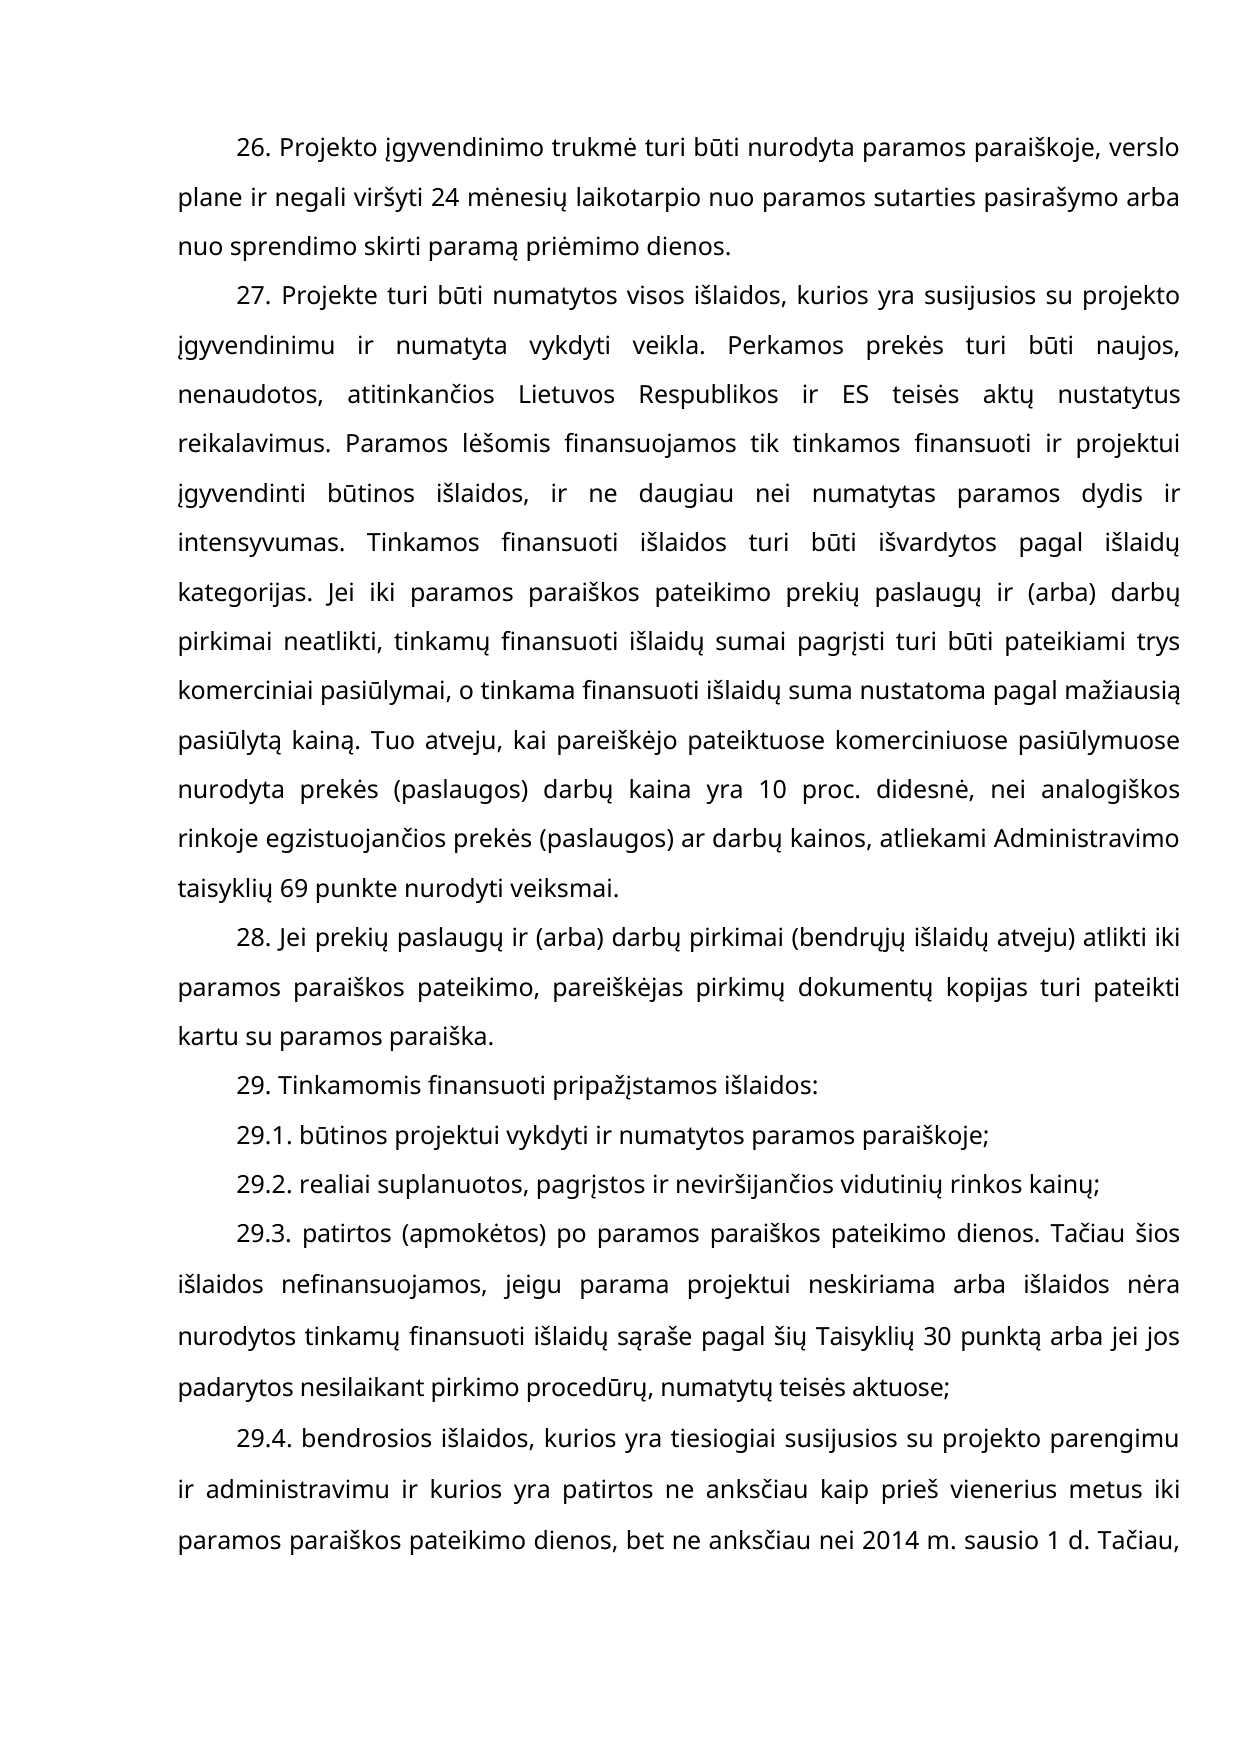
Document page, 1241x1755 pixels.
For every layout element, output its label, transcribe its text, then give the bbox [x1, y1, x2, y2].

text 29.4. bendrosios išlaidos, kurios yra tiesiogiai susijusios su projekto parengimu ir administravimu ir kurios yra patirtos ne anksčiau kaip prieš vienerius metus iki paramos paraiškos pateikimo dienos, bet ne anksčiau nei 2014 m. sausio 1 d. Tačiau, [177, 1420, 1181, 1556]
text 29.2. realiai suplanuotos, pagrįstos ir neviršijančios vidutinių rinkos kainų; [177, 1167, 1181, 1201]
text 27. Projekte turi būti numatytos visos išlaidos, kurios yra susijusios su projekto įgyvendinimu ir numatyta vykdyti veikla. Perkamos prekės turi būti naujos, nenaudotos, atitinkančios Lietuvos Respublikos ir ES teisės aktų nustatytus reikalavimus. Paramos lėšomis finansuojamos tik tinkamos finansuoti ir projektui įgyvendinti būtinos išlaidos, ir ne daugiau nei numatytas paramos dydis ir intensyvumas. Tinkamos finansuoti išlaidos turi būti išvardytos pagal išlaidų kategorijas. Jei iki paramos paraiškos pateikimo prekių paslaugų ir (arba) darbų pirkimai neatlikti, tinkamų finansuoti išlaidų sumai pagrįsti turi būti pateikiami trys komerciniai pasiūlymai, o tinkama finansuoti išlaidų suma nustatoma pagal mažiausią pasiūlytą kainą. Tuo atveju, kai pareiškėjo pateiktuose komerciniuose pasiūlymuose nurodyta prekės (paslaugos) darbų kaina yra 10 proc. didesnė, nei analogiškos rinkoje egzistuojančios prekės (paslaugos) ar darbų kainos, atliekami Administravimo taisyklių 69 punkte nurodyti veiksmai. [177, 278, 1181, 904]
text 28. Jei prekių paslaugų ir (arba) darbų pirkimai (bendrųjų išlaidų atveju) atlikti iki paramos paraiškos pateikimo, pareiškėjas pirkimų dokumentų kopijas turi pateikti kartu su paramos paraiška. [177, 920, 1181, 1053]
text 26. Projekto įgyvendinimo trukmė turi būti nurodyta paramos paraiškoje, verslo plane ir negali viršyti 24 mėnesių laikotarpio nuo paramos sutarties pasirašymo arba nuo sprendimo skirti paramą priėmimo dienos. [177, 130, 1181, 263]
text 29.1. būtinos projektui vykdyti ir numatytos paramos paraiškoje; [177, 1117, 1181, 1151]
text 29.3. patirtos (apmokėtos) po paramos paraiškos pateikimo dienos. Tačiau šios išlaidos nefinansuojamos, jeigu parama projektui neskiriama arba išlaidos nėra nurodytos tinkamų finansuoti išlaidų sąraše pagal šių Taisyklių 30 punktą arba jei jos padarytos nesilaikant pirkimo procedūrų, numatytų teisės aktuose; [177, 1216, 1181, 1403]
text 29. Tinkamomis finansuoti pripažįstamos išlaidos: [177, 1068, 1181, 1102]
